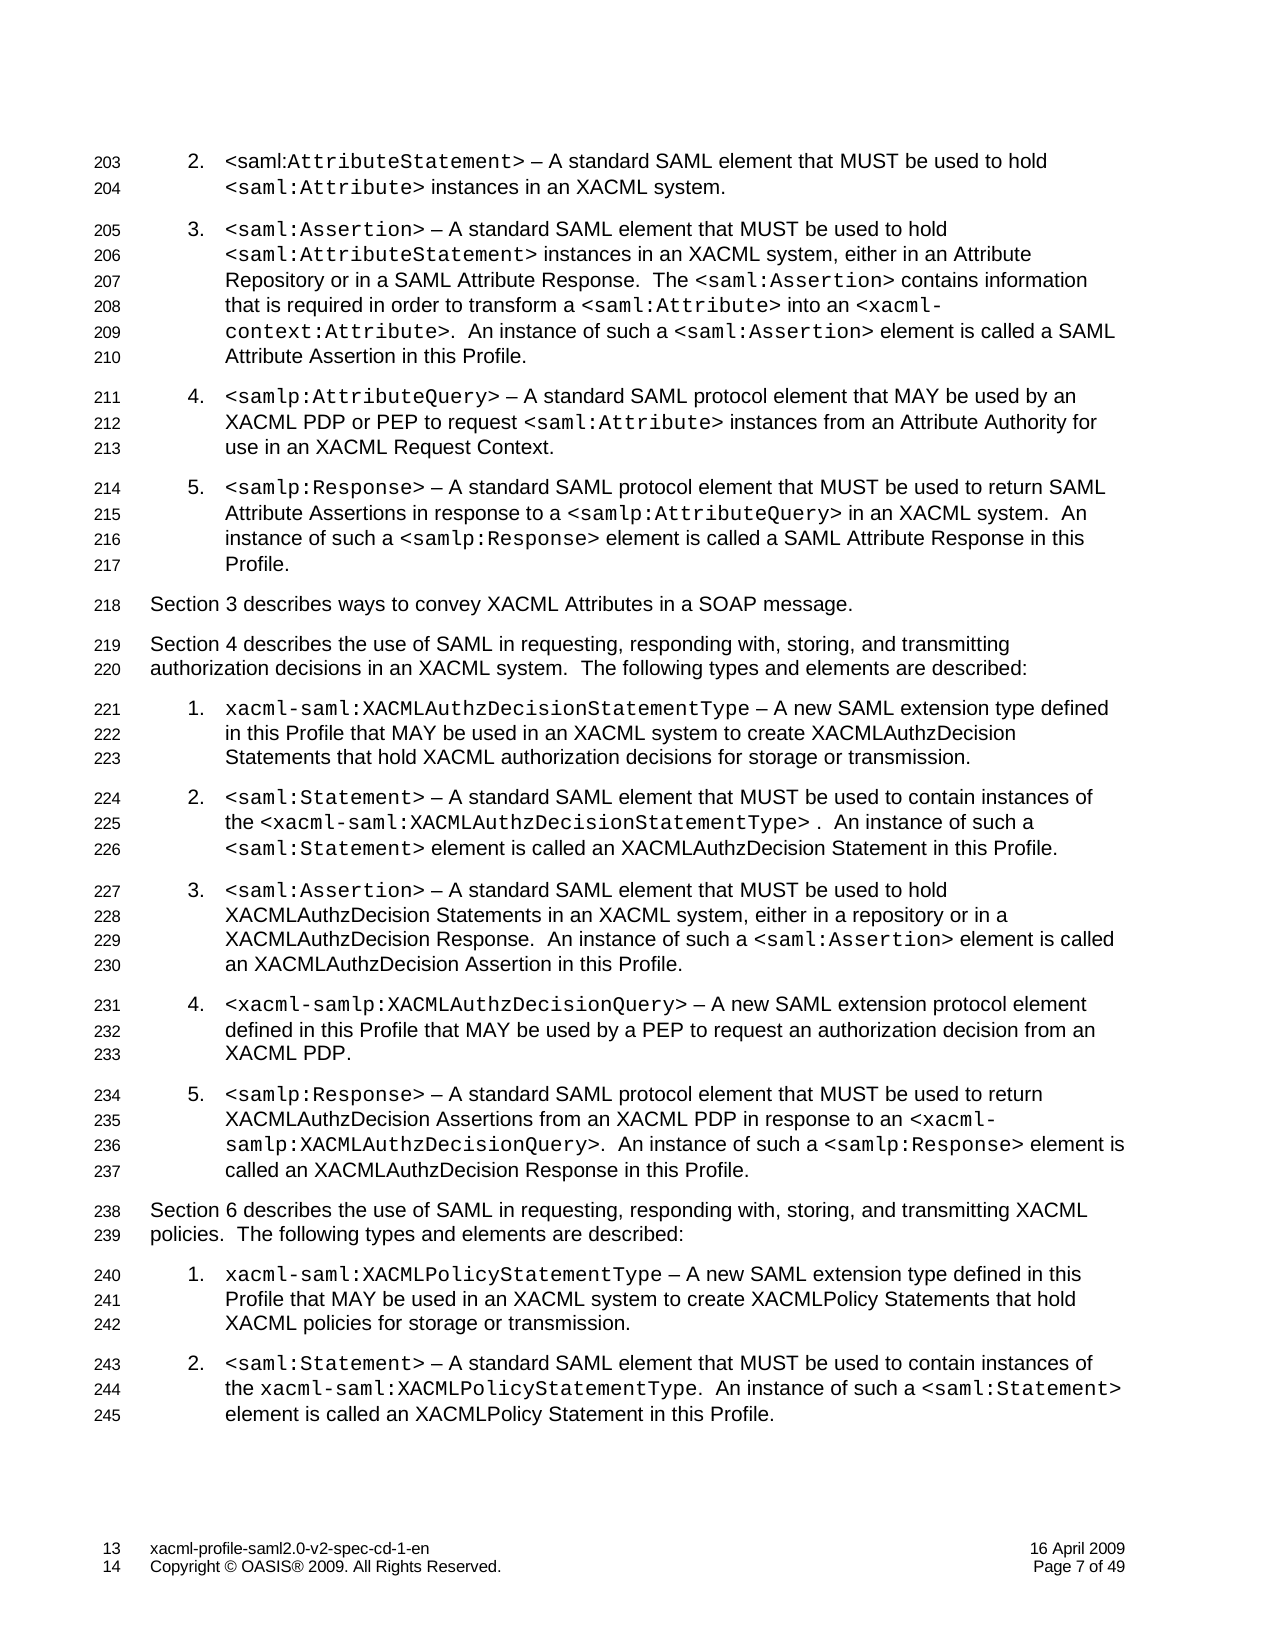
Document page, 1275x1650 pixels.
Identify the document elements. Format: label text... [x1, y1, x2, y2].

text Section 3 describes ways to convey XACML Attributes in a SOAP message. [150, 592, 1125, 616]
list <saml:Assertion> – A standard SAML element that MUST be used to hold <saml:AttributeStatement> instances in an XACML system, either in an Attribute Repository or in a SAML Attribute Response. The <saml:Assertion> contains information that is required in order to transform a <saml:Attribute> into an <xacml-context:Attribute>. An instance of such a <saml:Assertion> element is called a SAML Attribute Assertion in this Profile. [187, 217, 1125, 368]
list <saml:Assertion> – A standard SAML element that MUST be used to hold XACMLAuthzDecision Statements in an XACML system, either in a repository or in a XACMLAuthzDecision Response. An instance of such a <saml:Assertion> element is called an XACMLAuthzDecision Assertion in this Profile. [187, 878, 1125, 976]
list <samlp:Response> – A standard SAML protocol element that MUST be used to return SAML Attribute Assertions in response to a <samlp:AttributeQuery> in an XACML system. An instance of such a <samlp:Response> element is called a SAML Attribute Response in this Profile. [187, 476, 1125, 576]
list <saml:Statement> – A standard SAML element that MUST be used to contain instances of the <xacml-saml:XACMLAuthzDecisionStatementType> . An instance of such a <saml:Statement> element is called an XACMLAuthzDecision Statement in this Profile. [187, 785, 1125, 862]
list <samlp:Response> – A standard SAML protocol element that MUST be used to return XACMLAuthzDecision Assertions from an XACML PDP in response to an <xacml-samlp:XACMLAuthzDecisionQuery>. An instance of such a <samlp:Response> element is called an XACMLAuthzDecision Response in this Profile. [187, 1082, 1125, 1182]
list <saml:AttributeStatement> – A standard SAML element that MUST be used to hold <saml:Attribute> instances in an XACML system. [187, 150, 1125, 201]
list <saml:Statement> – A standard SAML element that MUST be used to contain instances of the xacml-saml:XACMLPolicyStatementType. An instance of such a <saml:Statement> element is called an XACMLPolicy Statement in this Profile. [187, 1351, 1125, 1426]
list xacml-saml:XACMLAuthzDecisionStatementType – A new SAML extension type defined in this Profile that MAY be used in an XACML system to create XACMLAuthzDecision Statements that hold XACML authorization decisions for storage or transmission. [187, 696, 1125, 769]
text Section 6 describes the use of SAML in requesting, responding with, storing, and transmitting XACML policies. The following types and elements are described: [150, 1198, 1125, 1246]
list xacml-saml:XACMLPolicyStatementType – A new SAML extension type defined in this Profile that MAY be used in an XACML system to create XACMLPolicy Statements that hold XACML policies for storage or transmission. [187, 1262, 1125, 1335]
list <samlp:AttributeQuery> – A standard SAML protocol element that MAY be used by an XACML PDP or PEP to request <saml:Attribute> instances from an Attribute Authority for use in an XACML Request Context. [187, 385, 1125, 459]
text Section 4 describes the use of SAML in requesting, responding with, storing, and transmitting authorization decisions in an XACML system. The following types and elements are described: [150, 632, 1125, 679]
list <xacml-samlp:XACMLAuthzDecisionQuery> – A new SAML extension protocol element defined in this Profile that MAY be used by a PEP to request an authorization decision from an XACML PDP. [187, 993, 1125, 1065]
